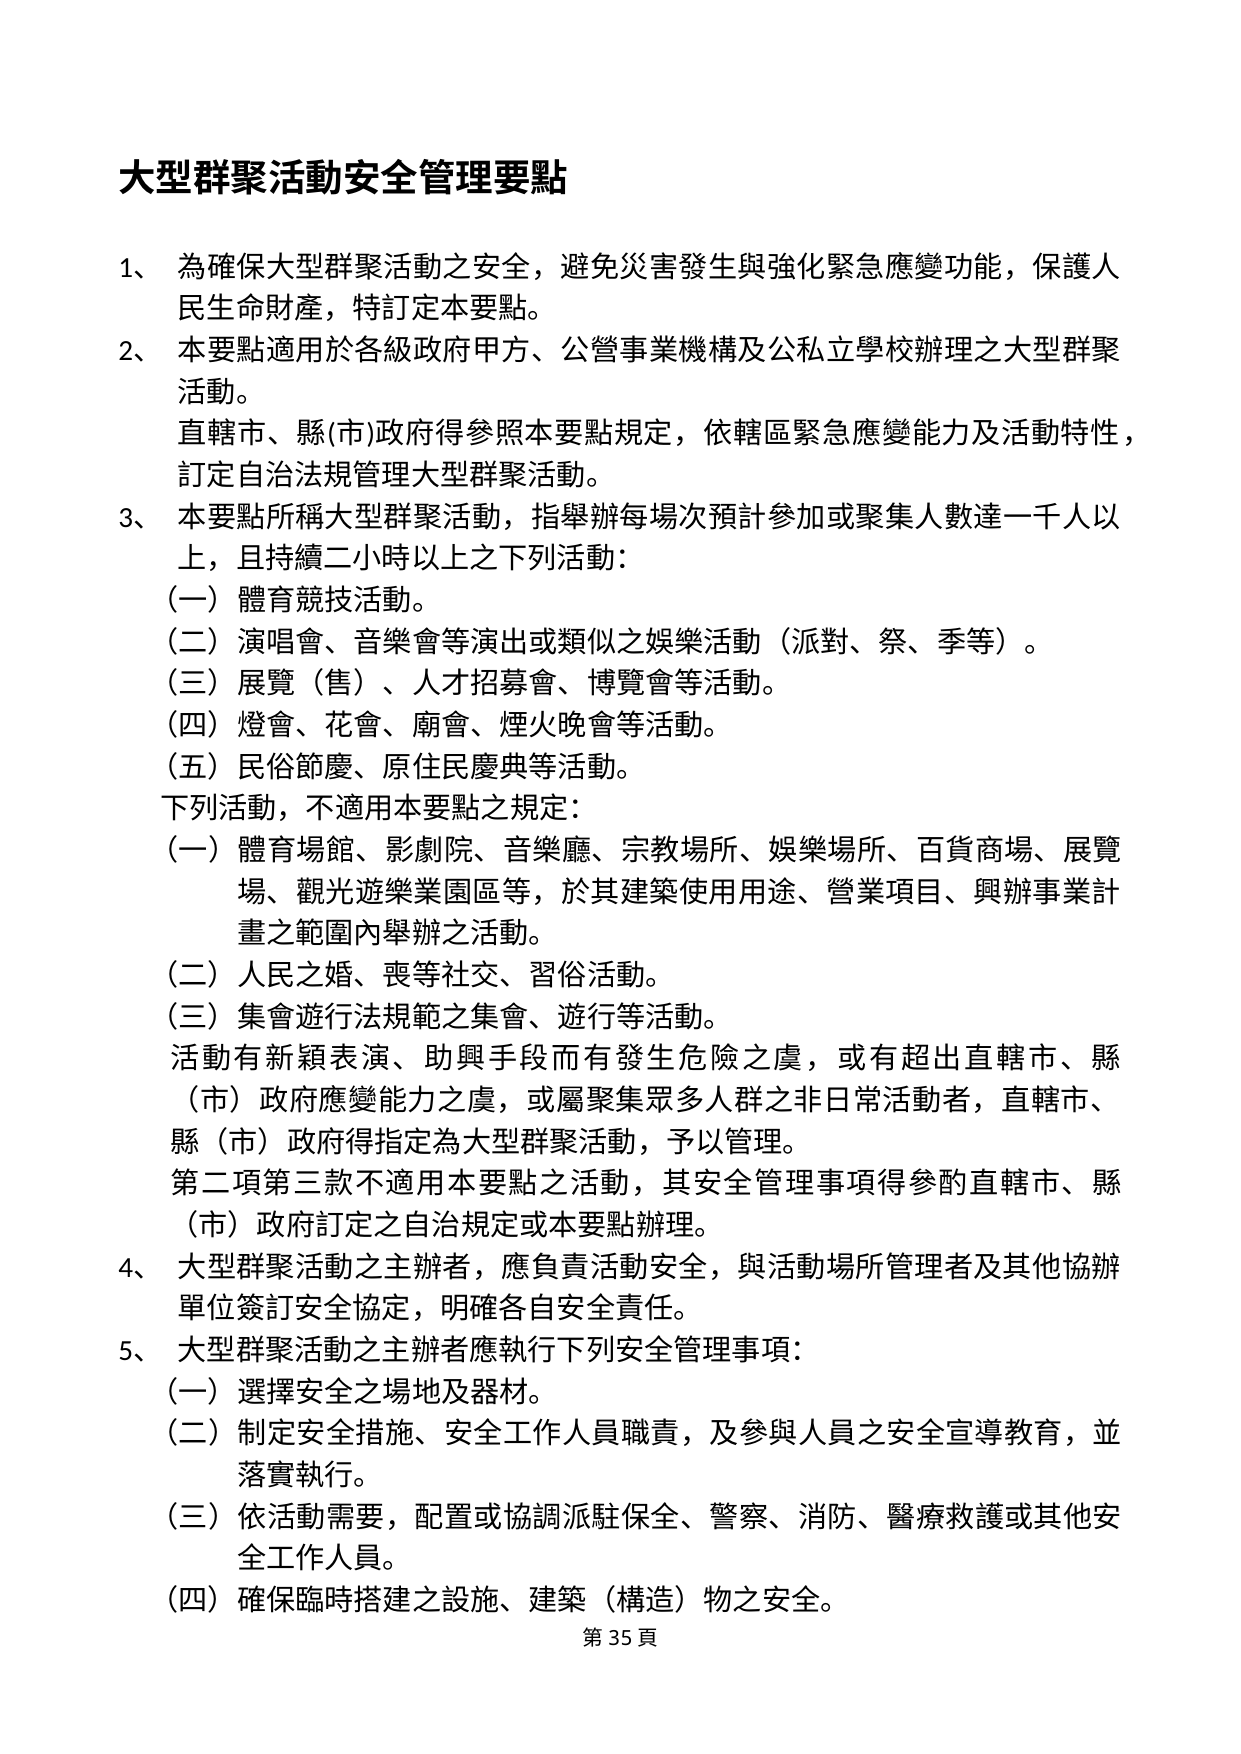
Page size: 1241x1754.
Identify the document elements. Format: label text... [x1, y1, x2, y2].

text （二）制定安全措施、安全工作人員職責，及參與人員之安全宣導教育，並落實執行。 [149, 1410, 1122, 1494]
list 大型群聚活動之主辦者應執行下列安全管理事項： [118, 1327, 1122, 1369]
list 大型群聚活動之主辦者，應負責活動安全，與活動場所管理者及其他協辦單位簽訂安全協定，明確各自安全責任。 [118, 1244, 1122, 1327]
text （一）體育競技活動。 [149, 577, 1122, 619]
text （三）集會遊行法規範之集會、遊行等活動。 [149, 994, 1122, 1035]
text （四）燈會、花會、廟會、煙火晚會等活動。 [149, 702, 1122, 744]
text 活動有新穎表演、助興手段而有發生危險之虞，或有超出直轄市、縣（市）政府應變能力之虞，或屬聚集眾多人群之非日常活動者，直轄市、縣（市）政府得指定為大型群聚活動，予以管理。 [170, 1035, 1122, 1160]
list 為確保大型群聚活動之安全，避免災害發生與強化緊急應變功能，保護人民生命財產，特訂定本要點。 [118, 244, 1122, 327]
list 本要點所稱大型群聚活動，指舉辦每場次預計參加或聚集人數達一千人以上，且持續二小時以上之下列活動： [118, 494, 1122, 577]
text （一）選擇安全之場地及器材。 [149, 1369, 1122, 1410]
list 直轄市、縣(市)政府得參照本要點規定，依轄區緊急應變能力及活動特性，訂定自治法規管理大型群聚活動。 [177, 410, 1122, 494]
text （五）民俗節慶、原住民慶典等活動。 [149, 744, 1122, 785]
text 下列活動，不適用本要點之規定： [160, 785, 1122, 827]
list 本要點適用於各級政府甲方、公營事業機構及公私立學校辦理之大型群聚活動。 [118, 327, 1122, 410]
text 大型群聚活動安全管理要點 [118, 148, 1122, 202]
text （四）確保臨時搭建之設施、建築（構造）物之安全。 [149, 1577, 1122, 1619]
text （一）體育場館、影劇院、音樂廳、宗教場所、娛樂場所、百貨商場、展覽場、觀光遊樂業園區等，於其建築使用用途、營業項目、興辦事業計畫之範圍內舉辦之活動。 [149, 827, 1122, 952]
text （二）人民之婚、喪等社交、習俗活動。 [149, 952, 1122, 994]
text （二）演唱會、音樂會等演出或類似之娛樂活動（派對、祭、季等）。 [149, 619, 1122, 660]
text 第二項第三款不適用本要點之活動，其安全管理事項得參酌直轄市、縣（市）政府訂定之自治規定或本要點辦理。 [169, 1160, 1122, 1244]
text （三）依活動需要，配置或協調派駐保全、警察、消防、醫療救護或其他安全工作人員。 [149, 1494, 1122, 1577]
text （三）展覽（售）、人才招募會、博覽會等活動。 [149, 660, 1122, 702]
